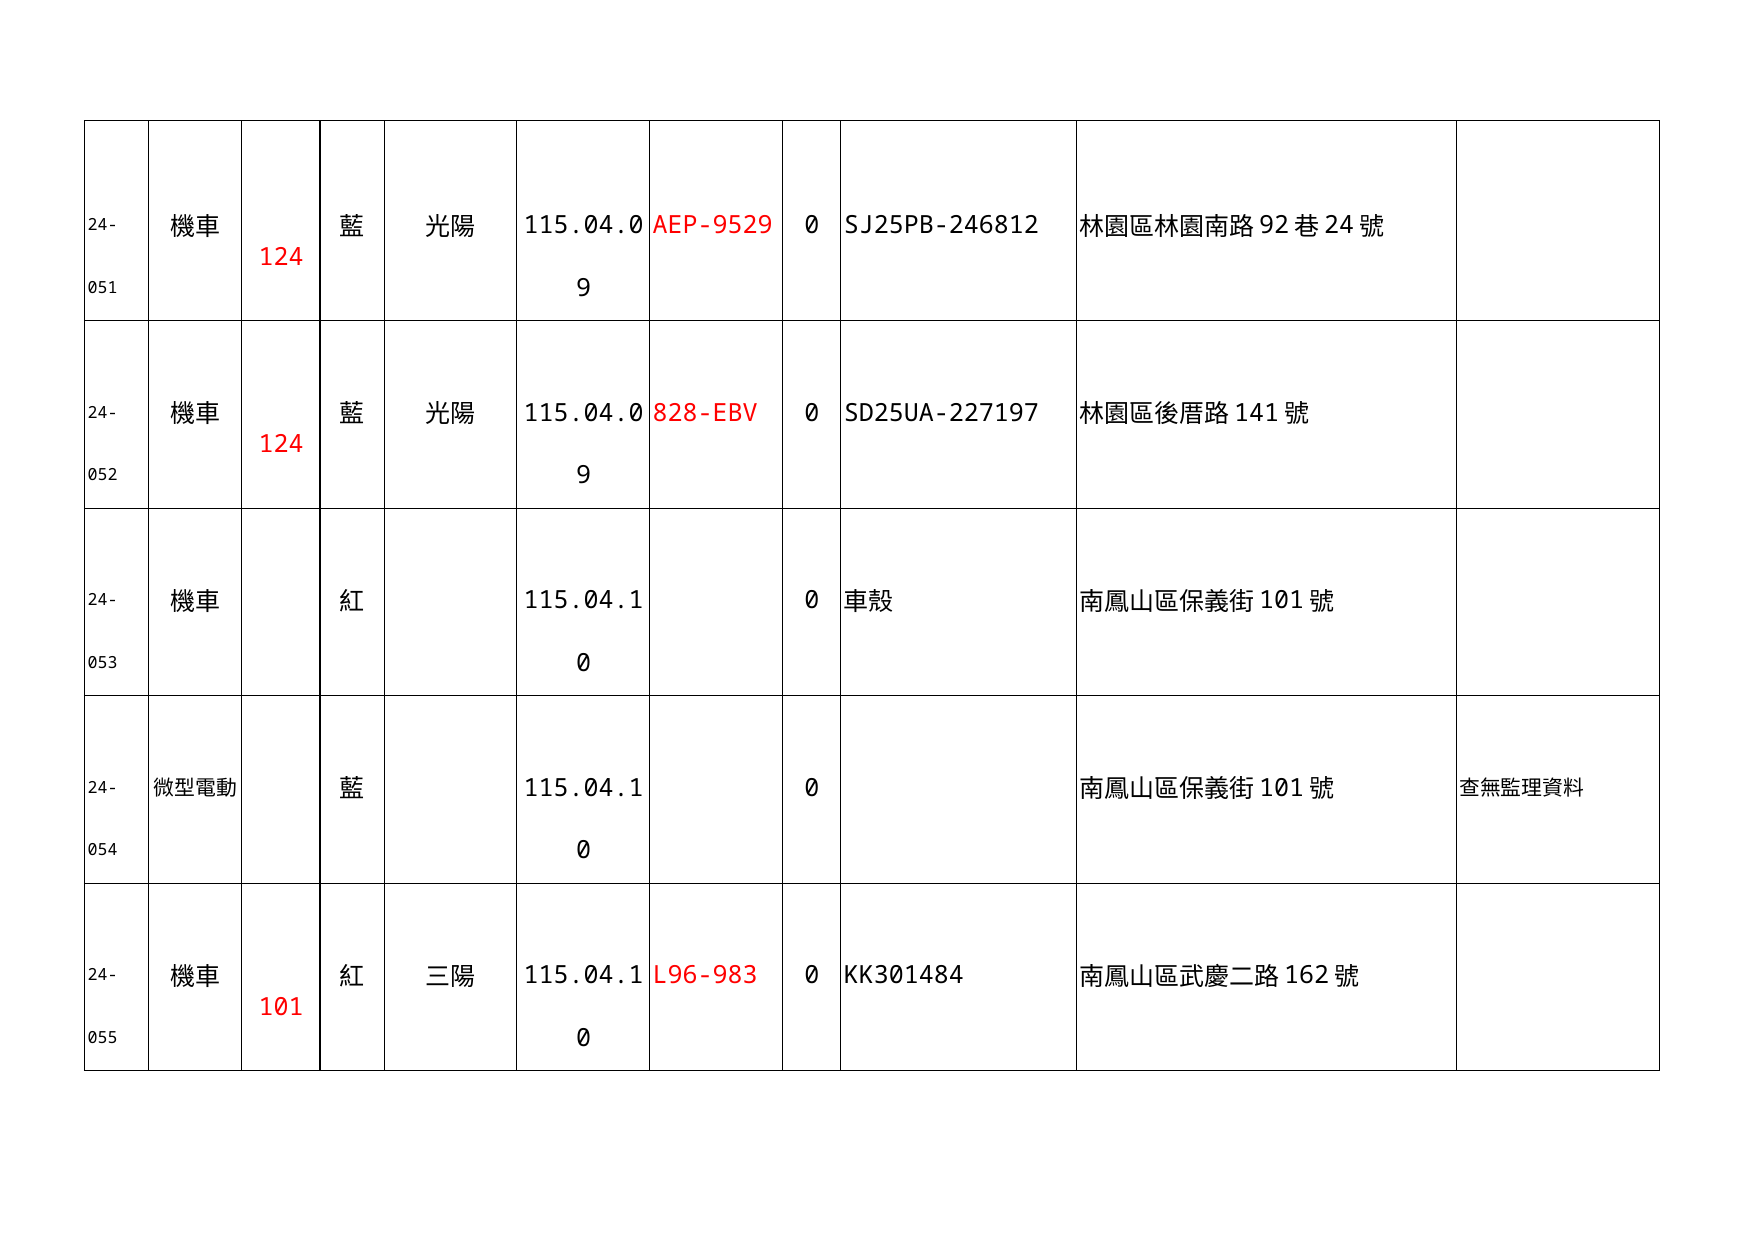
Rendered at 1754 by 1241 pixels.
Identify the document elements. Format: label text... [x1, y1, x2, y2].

table_cell 微型電動 [149, 696, 241, 883]
table_cell 115.04.10 [517, 509, 649, 695]
table_cell [385, 696, 516, 883]
table_cell 查無監理資料 [1457, 696, 1659, 883]
table_cell 124 [242, 121, 319, 320]
table_cell KK301484 [841, 884, 1076, 1070]
table_cell 機車 [149, 321, 241, 508]
table_cell [242, 696, 319, 883]
table_cell 115.04.09 [517, 321, 649, 508]
table_cell 林園區林園南路92巷24號 [1077, 121, 1456, 320]
table_cell 機車 [149, 509, 241, 695]
table_cell [242, 509, 319, 695]
table_cell 機車 [149, 884, 241, 1070]
table_cell 藍 [321, 321, 384, 508]
table_cell 124 [242, 321, 319, 508]
table_cell [650, 509, 782, 695]
table_cell [1457, 509, 1659, 695]
table_cell SJ25PB-246812 [841, 121, 1076, 320]
table_cell 115.04.09 [517, 121, 649, 320]
table_cell 24-054 [85, 696, 148, 883]
table_cell L96-983 [650, 884, 782, 1070]
table_cell 24-052 [85, 321, 148, 508]
table_cell 南鳳山區保義街101號 [1077, 509, 1456, 695]
table_cell 光陽 [385, 321, 516, 508]
table_cell 車殼 [841, 509, 1076, 695]
table_cell 林園區後厝路141號 [1077, 321, 1456, 508]
table_cell 南鳳山區保義街101號 [1077, 696, 1456, 883]
table_cell 光陽 [385, 121, 516, 320]
table_cell 0 [783, 696, 840, 883]
table_cell 0 [783, 121, 840, 320]
table_cell 24-053 [85, 509, 148, 695]
table_cell 紅 [321, 884, 384, 1070]
table_cell 101 [242, 884, 319, 1070]
table_cell AEP-9529 [650, 121, 782, 320]
table_cell 0 [783, 321, 840, 508]
table_cell [650, 696, 782, 883]
table_cell [385, 509, 516, 695]
table_cell 24-051 [85, 121, 148, 320]
table_cell [1457, 884, 1659, 1070]
table_cell 0 [783, 509, 840, 695]
table_cell 藍 [321, 696, 384, 883]
table_cell 115.04.10 [517, 696, 649, 883]
table_cell 藍 [321, 121, 384, 320]
table_cell [1457, 121, 1659, 320]
table_cell [1457, 321, 1659, 508]
table_cell 828-EBV [650, 321, 782, 508]
table_cell [841, 696, 1076, 883]
table_cell 紅 [321, 509, 384, 695]
table_cell 三陽 [385, 884, 516, 1070]
table_cell 0 [783, 884, 840, 1070]
table_cell 機車 [149, 121, 241, 320]
table_cell SD25UA-227197 [841, 321, 1076, 508]
table_cell 南鳳山區武慶二路162號 [1077, 884, 1456, 1070]
table_cell 115.04.10 [517, 884, 649, 1070]
table_cell 24-055 [85, 884, 148, 1070]
